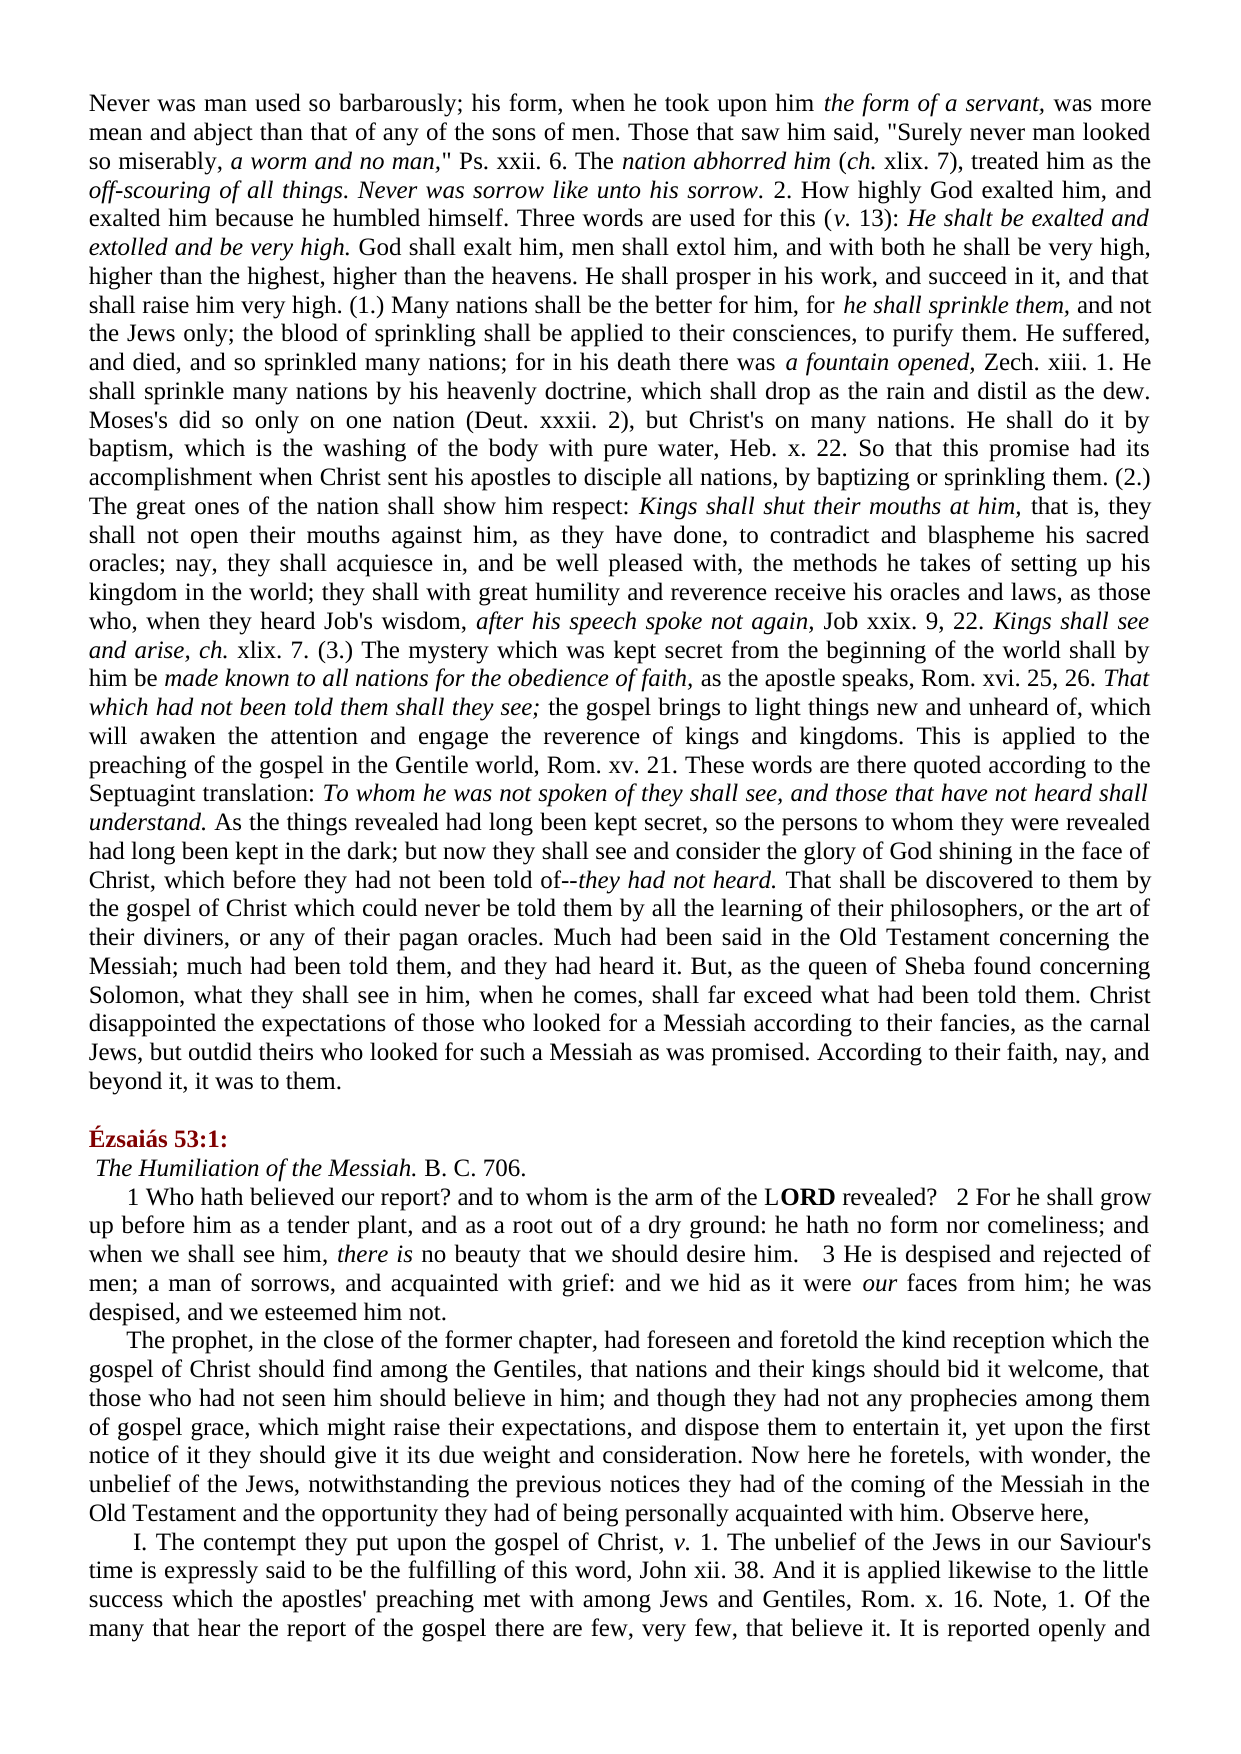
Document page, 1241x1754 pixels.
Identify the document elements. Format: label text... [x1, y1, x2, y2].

text 1 Who hath believed our report? and to whom is the arm of the LORD revealed? 2 For he shall grow up before him as a tender plant, and as a root out of a dry ground: he hath no form nor comeliness; and when we shall see him, there is no beauty that we should desire him. 3 He is despised and rejected of men; a man of sorrows, and acquainted with grief: and we hid as it were our faces from him; he was despised, and we esteemed him not. [88, 1182, 1152, 1326]
text The prophet, in the close of the former chapter, had foreseen and foretold the kind reception which the gospel of Christ should find among the Gentiles, that nations and their kings should bid it welcome, that those who had not seen him should believe in him; and though they had not any prophecies among them of gospel grace, which might raise their expectations, and dispose them to entertain it, yet upon the first notice of it they should give it its due weight and consideration. Now here he foretels, with wonder, the unbelief of the Jews, notwithstanding the previous notices they had of the coming of the Messiah in the Old Testament and the opportunity they had of being personally acquainted with him. Observe here, [88, 1326, 1152, 1527]
text The Humiliation of the Messiah. B. C. 706. [88, 1153, 1152, 1182]
text I. The contempt they put upon the gospel of Christ, v. 1. The unbelief of the Jews in our Saviour's time is expressly said to be the fulfilling of this word, John xii. 38. And it is applied likewise to the little success which the apostles' preaching met with among Jews and Gentiles, Rom. x. 16. Note, 1. Of the many that hear the report of the gospel there are few, very few, that believe it. It is reported openly and [88, 1527, 1152, 1642]
text Ézsaiás 53:1: [88, 1124, 1152, 1153]
text Never was man used so barbarously; his form, when he took upon him the form of a servant, was more mean and abject than that of any of the sons of men. Those that saw him said, "Surely never man looked so miserably, a worm and no man," Ps. xxii. 6. The nation abhorred him (ch. xlix. 7), treated him as the off-scouring of all things. Never was sorrow like unto his sorrow. 2. How highly God exalted him, and exalted him because he humbled himself. Three words are used for this (v. 13): He shalt be exalted and extolled and be very high. God shall exalt him, men shall extol him, and with both he shall be very high, higher than the highest, higher than the heavens. He shall prosper in his work, and succeed in it, and that shall raise him very high. (1.) Many nations shall be the better for him, for he shall sprinkle them, and not the Jews only; the blood of sprinkling shall be applied to their consciences, to purify them. He suffered, and died, and so sprinkled many nations; for in his death there was a fountain opened, Zech. xiii. 1. He shall sprinkle many nations by his heavenly doctrine, which shall drop as the rain and distil as the dew. Moses's did so only on one nation (Deut. xxxii. 2), but Christ's on many nations. He shall do it by baptism, which is the washing of the body with pure water, Heb. x. 22. So that this promise had its accomplishment when Christ sent his apostles to disciple all nations, by baptizing or sprinkling them. (2.) The great ones of the nation shall show him respect: Kings shall shut their mouths at him, that is, they shall not open their mouths against him, as they have done, to contradict and blaspheme his sacred oracles; nay, they shall acquiesce in, and be well pleased with, the methods he takes of setting up his kingdom in the world; they shall with great humility and reverence receive his oracles and laws, as those who, when they heard Job's wisdom, after his speech spoke not again, Job xxix. 9, 22. Kings shall see and arise, ch. xlix. 7. (3.) The mystery which was kept secret from the beginning of the world shall by him be made known to all nations for the obedience of faith, as the apostle speaks, Rom. xvi. 25, 26. That which had not been told them shall they see; the gospel brings to light things new and unheard of, which will awaken the attention and engage the reverence of kings and kingdoms. This is applied to the preaching of the gospel in the Gentile world, Rom. xv. 21. These words are there quoted according to the Septuagint translation: To whom he was not spoken of they shall see, and those that have not heard shall understand. As the things revealed had long been kept secret, so the persons to whom they were revealed had long been kept in the dark; but now they shall see and consider the glory of God shining in the face of Christ, which before they had not been told of--they had not heard. That shall be discovered to them by the gospel of Christ which could never be told them by all the learning of their philosophers, or the art of their diviners, or any of their pagan oracles. Much had been said in the Old Testament concerning the Messiah; much had been told them, and they had heard it. But, as the queen of Sheba found concerning Solomon, what they shall see in him, when he comes, shall far exceed what had been told them. Christ disappointed the expectations of those who looked for a Messiah according to their fancies, as the carnal Jews, but outdid theirs who looked for such a Messiah as was promised. According to their faith, nay, and beyond it, it was to them. [88, 88, 1152, 1095]
